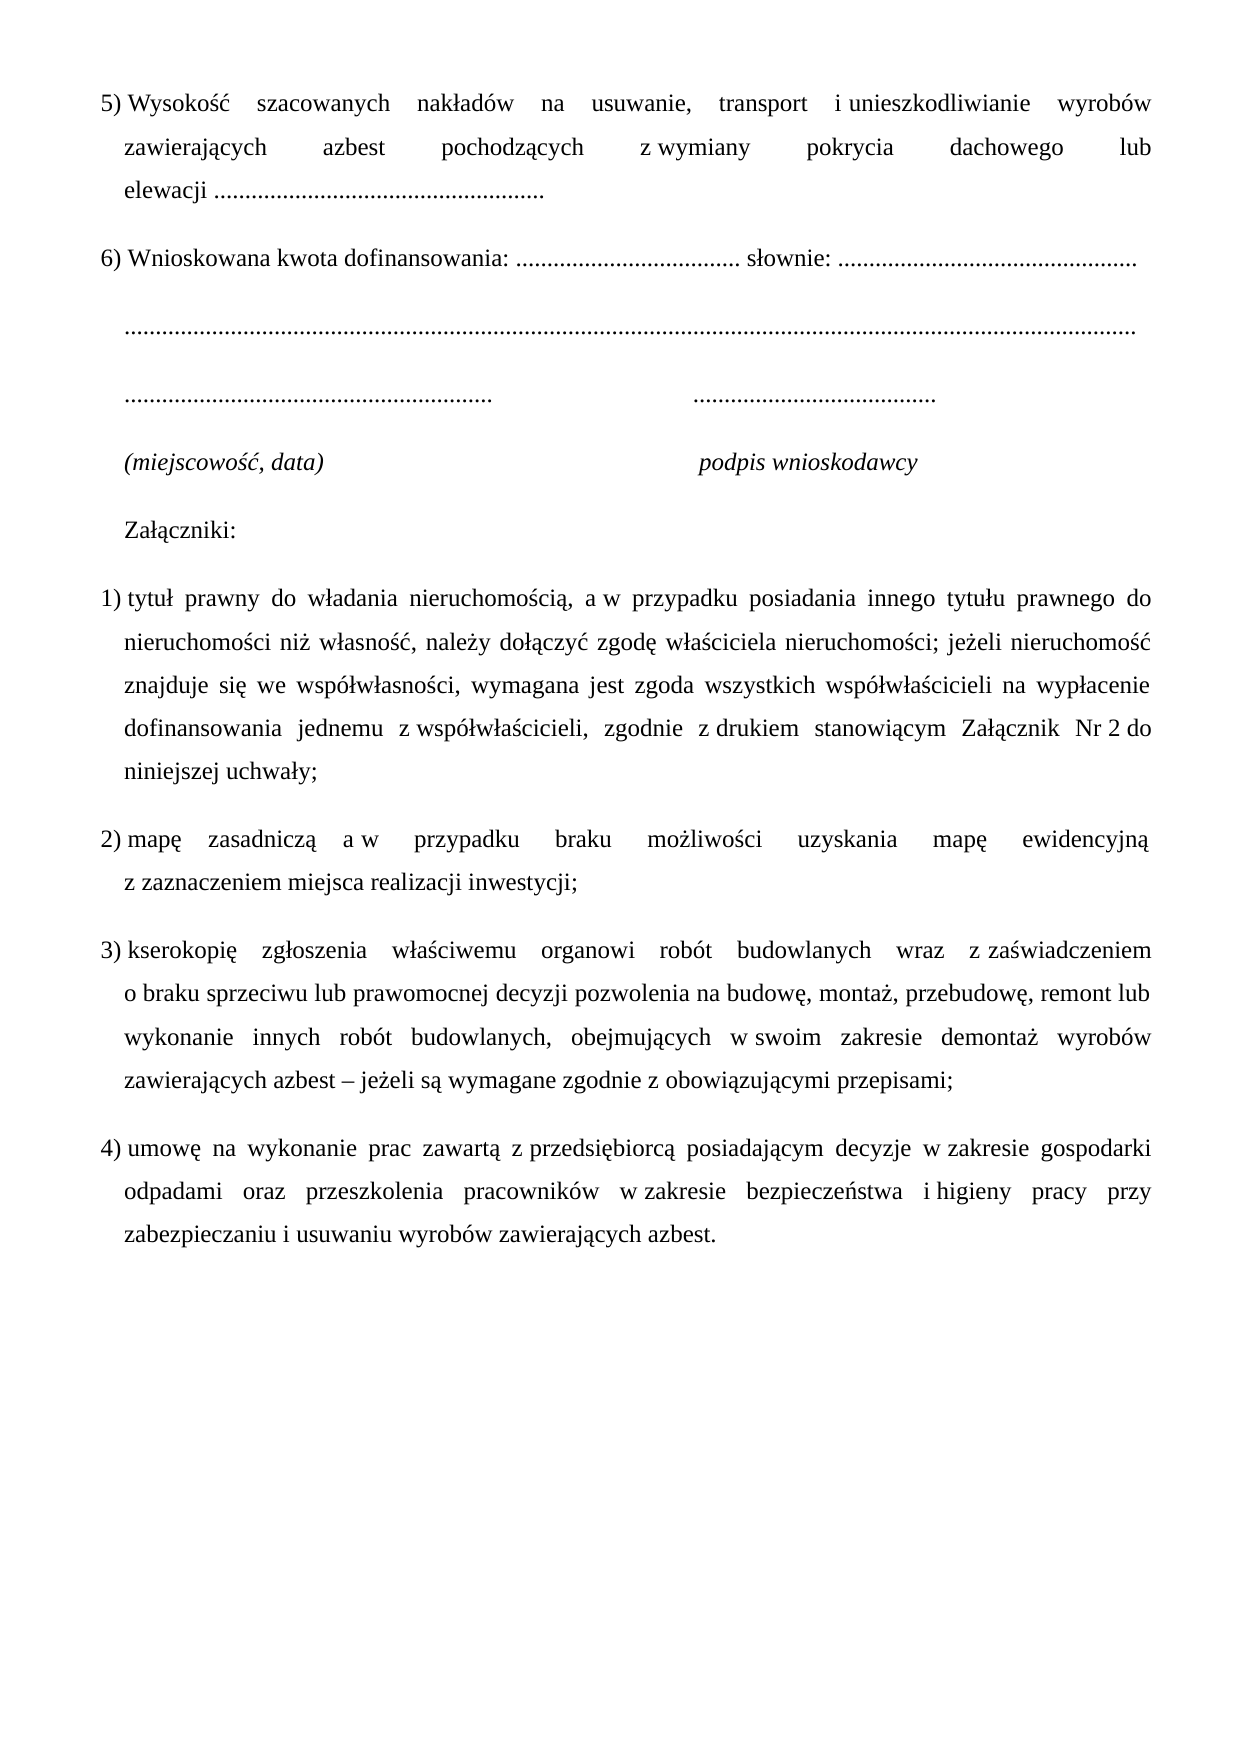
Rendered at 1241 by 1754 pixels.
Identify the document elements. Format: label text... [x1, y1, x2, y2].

text Załączniki: [88, 515, 1152, 544]
text ........................................................... ....................................... [88, 379, 1152, 408]
text 4) umowę na wykonanie prac zawartą z przedsiębiorcą posiadającym decyzje w zakresie gospodarki odpadami oraz przeszkolenia pracowników w zakresie bezpieczeństwa i higieny pracy przy zabezpieczaniu i usuwaniu wyrobów zawierających azbest. [100, 1133, 1152, 1248]
text (miejscowość, data) podpis wnioskodawcy [88, 447, 1152, 476]
text 5) Wysokość szacowanych nakładów na usuwanie, transport i unieszkodliwianie wyrobów zawierających azbest pochodzących z wymiany pokrycia dachowego lub elewacji ..................................................... [100, 88, 1152, 203]
text 6) Wnioskowana kwota dofinansowania: .................................... słownie: ................................................ [100, 243, 1152, 272]
text 3) kserokopię zgłoszenia właściwemu organowi robót budowlanych wraz z zaświadczeniem o braku sprzeciwu lub prawomocnej decyzji pozwolenia na budowę, montaż, przebudowę, remont lub wykonanie innych robót budowlanych, obejmujących w swoim zakresie demontaż wyrobów zawierających azbest – jeżeli są wymagane zgodnie z obowiązującymi przepisami; [100, 935, 1152, 1093]
text 1) tytuł prawny do władania nieruchomością, a w przypadku posiadania innego tytułu prawnego do nieruchomości niż własność, należy dołączyć zgodę właściciela nieruchomości; jeżeli nieruchomość znajduje się we współwłasności, wymagana jest zgoda wszystkich współwłaścicieli na wypłacenie dofinansowania jednemu z współwłaścicieli, zgodnie z drukiem stanowiącym Załącznik Nr 2 do niniejszej uchwały; [100, 583, 1152, 785]
text 2) mapę zasadniczą a w przypadku braku możliwości uzyskania mapę ewidencyjną z zaznaczeniem miejsca realizacji inwestycji; [100, 824, 1152, 896]
text .................................................................................................................................................................. [88, 311, 1152, 340]
